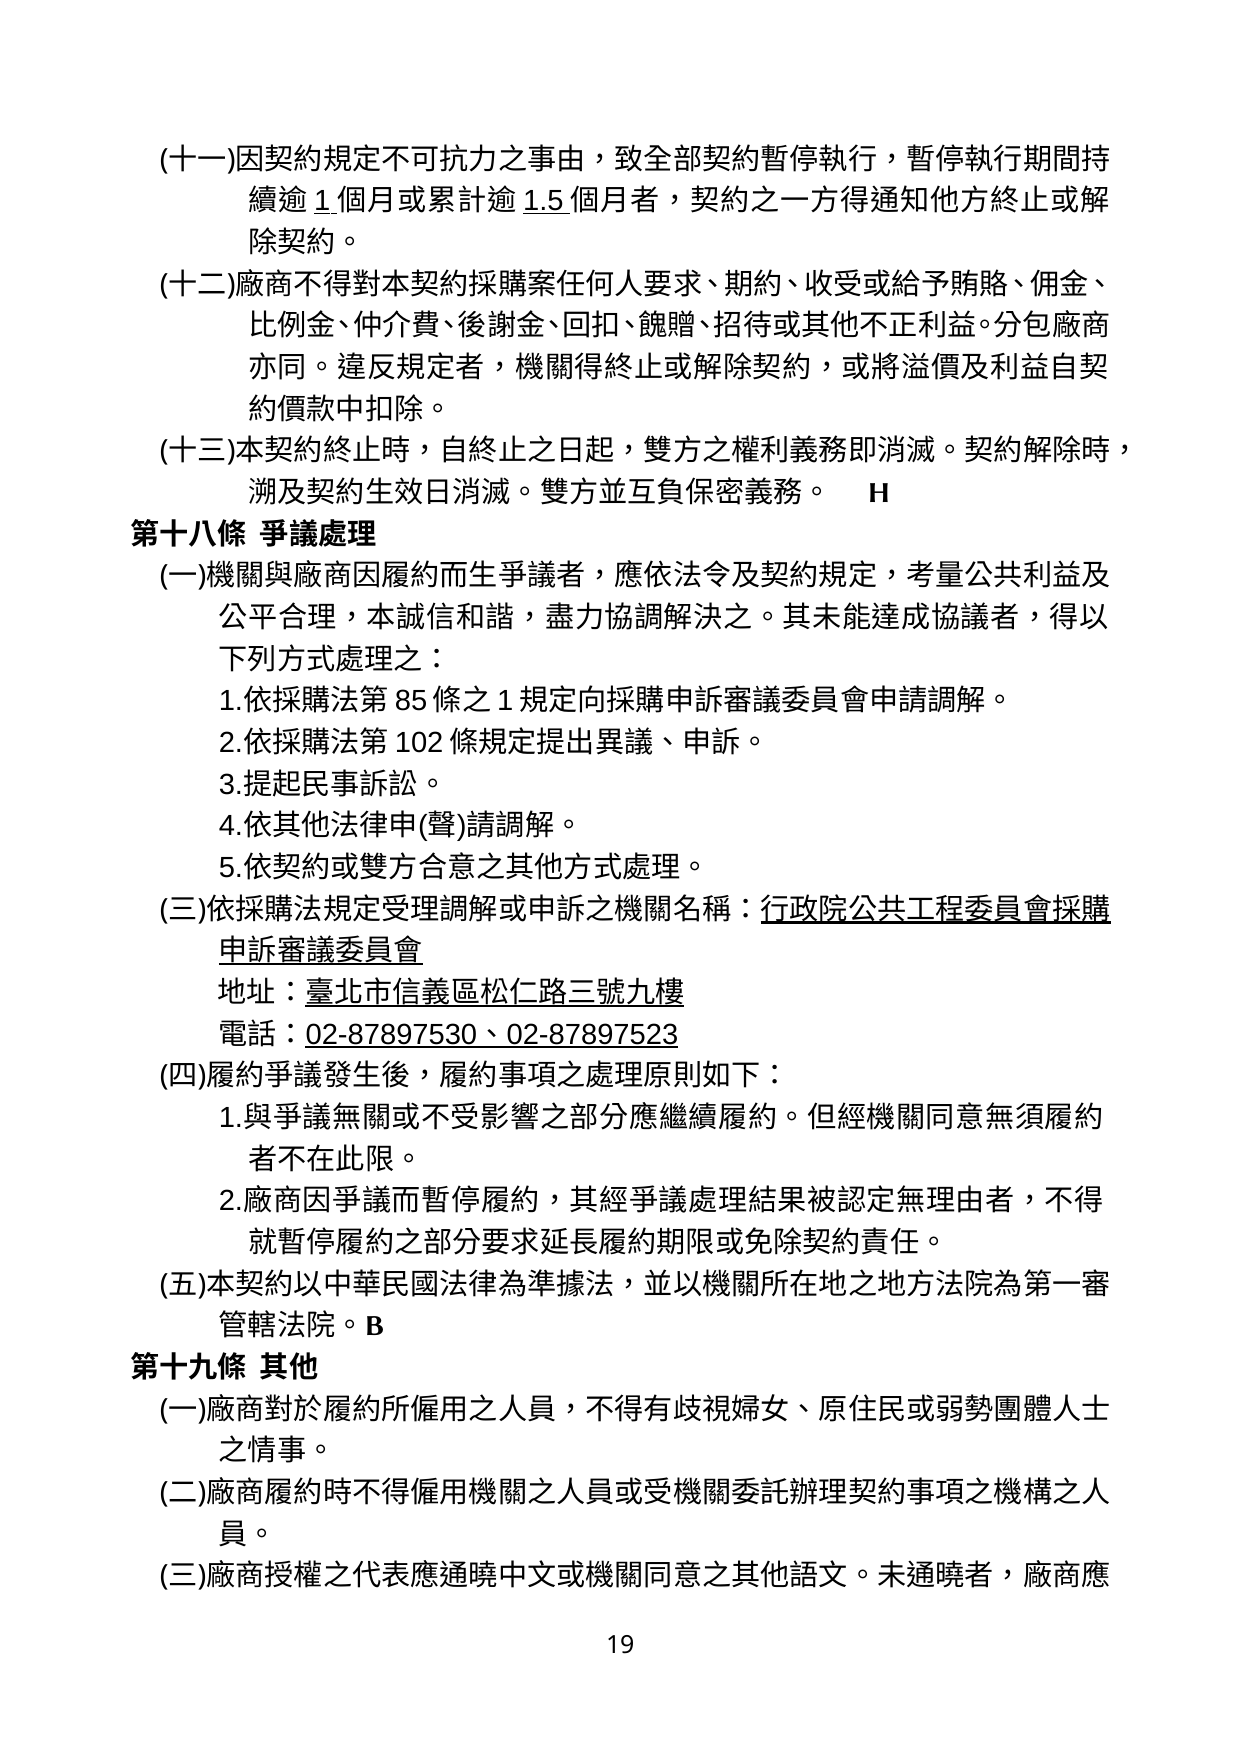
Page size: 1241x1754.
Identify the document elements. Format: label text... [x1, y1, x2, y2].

text (十二)廠商不得對本契約採購案任何人要求、期約、收受或給予賄賂、佣金、比例金、仲介費、後謝金、回扣、餽贈、招待或其他不正利益。分包廠商亦同。違反規定者，機關得終止或解除契約，或將溢價及利益自契約價款中扣除。 [159, 261, 1110, 427]
text (一)機關與廠商因履約而生爭議者，應依法令及契約規定，考量公共利益及公平合理，本誠信和諧，盡力協調解決之。其未能達成協議者，得以下列方式處理之： [159, 552, 1110, 677]
text (五)本契約以中華民國法律為準據法，並以機關所在地之地方法院為第一審管轄法院。 [159, 1261, 1110, 1344]
text 地址：臺北市信義區松仁路三號九樓 [130, 969, 1110, 1011]
text (三)廠商授權之代表應通曉中文或機關同意之其他語文。未通曉者，廠商應 [159, 1552, 1110, 1594]
text (三)依採購法規定受理調解或申訴之機關名稱：行政院公共工程委員會採購申訴審議委員會 [159, 886, 1110, 969]
text 5.依契約或雙方合意之其他方式處理。 [218, 844, 1104, 886]
text 4.依其他法律申(聲)請調解。 [218, 802, 1104, 844]
text 2.依採購法第102條規定提出異議、申訴。 [218, 719, 1104, 761]
text (二)廠商履約時不得僱用機關之人員或受機關委託辦理契約事項之機構之人員。 [159, 1469, 1110, 1552]
text 2.廠商因爭議而暫停履約，其經爭議處理結果被認定無理由者，不得就暫停履約之部分要求延長履約期限或免除契約責任。 [218, 1177, 1104, 1261]
text 3.提起民事訴訟。 [218, 761, 1104, 802]
text 電話：02-87897530、02-87897523 [218, 1011, 1110, 1052]
text 第十八條 爭議處理 [130, 511, 1110, 552]
text (十三)本契約終止時，自終止之日起，雙方之權利義務即消滅。契約解除時，溯及契約生效日消滅。雙方並互負保密義務。  [159, 427, 1110, 511]
text (十一)因契約規定不可抗力之事由，致全部契約暫停執行，暫停執行期間持續逾1個月或累計逾1.5個月者，契約之一方得通知他方終止或解除契約。 [159, 136, 1110, 261]
text (四)履約爭議發生後，履約事項之處理原則如下： [159, 1052, 1110, 1094]
text (一)廠商對於履約所僱用之人員，不得有歧視婦女、原住民或弱勢團體人士之情事。 [159, 1386, 1110, 1469]
text 第十九條 其他 [130, 1344, 1110, 1386]
text 1.與爭議無關或不受影響之部分應繼續履約。但經機關同意無須履約者不在此限。 [218, 1094, 1104, 1177]
text 1.依採購法第85條之1規定向採購申訴審議委員會申請調解。 [218, 677, 1104, 719]
